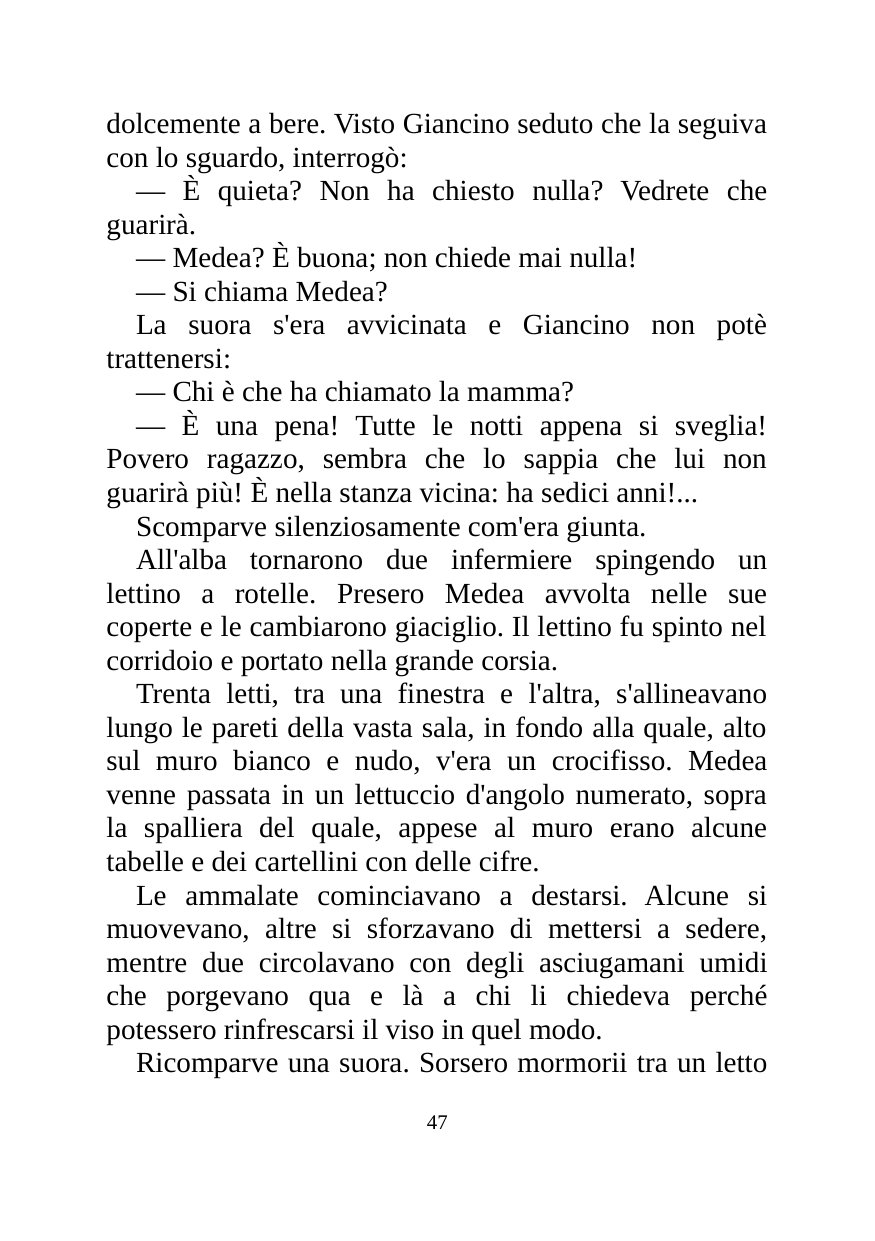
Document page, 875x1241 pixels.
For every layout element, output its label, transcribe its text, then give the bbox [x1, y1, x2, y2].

text La suora s'era avvicinata e Giancino non potè trattenersi: [106, 307, 768, 374]
text — Medea? È buona; non chiede mai nulla! [106, 240, 768, 274]
text Scomparve silenziosamente com'era giunta. [106, 509, 768, 542]
text — È quieta? Non ha chiesto nulla? Vedrete che guarirà. [106, 173, 768, 240]
text dolcemente a bere. Visto Giancino seduto che la seguiva con lo sguardo, interrogò: [106, 106, 768, 173]
text — Si chiama Medea? [106, 274, 768, 307]
text Le ammalate cominciavano a destarsi. Alcune si muovevano, altre si sforzavano di mettersi a sedere, mentre due circolavano con degli asciugamani umidi che porgevano qua e là a chi li chiedeva perché potessero rinfrescarsi il viso in quel modo. [106, 878, 768, 1045]
text — È una pena! Tutte le notti appena si sveglia! Povero ragazzo, sembra che lo sappia che lui non guarirà più! È nella stanza vicina: ha sedici anni!... [106, 408, 768, 509]
text Trenta letti, tra una finestra e l'altra, s'allineavano lungo le pareti della vasta sala, in fondo alla quale, alto sul muro bianco e nudo, v'era un crocifisso. Medea venne passata in un lettuccio d'angolo numerato, sopra la spalliera del quale, appese al muro erano alcune tabelle e dei cartellini con delle cifre. [106, 676, 768, 878]
text Ricomparve una suora. Sorsero mormorii tra un letto [106, 1045, 768, 1079]
text — Chi è che ha chiamato la mamma? [106, 374, 768, 408]
text All'alba tornarono due infermiere spingendo un lettino a rotelle. Presero Medea avvolta nelle sue coperte e le cambiarono giaciglio. Il lettino fu spinto nel corridoio e portato nella grande corsia. [106, 542, 768, 676]
